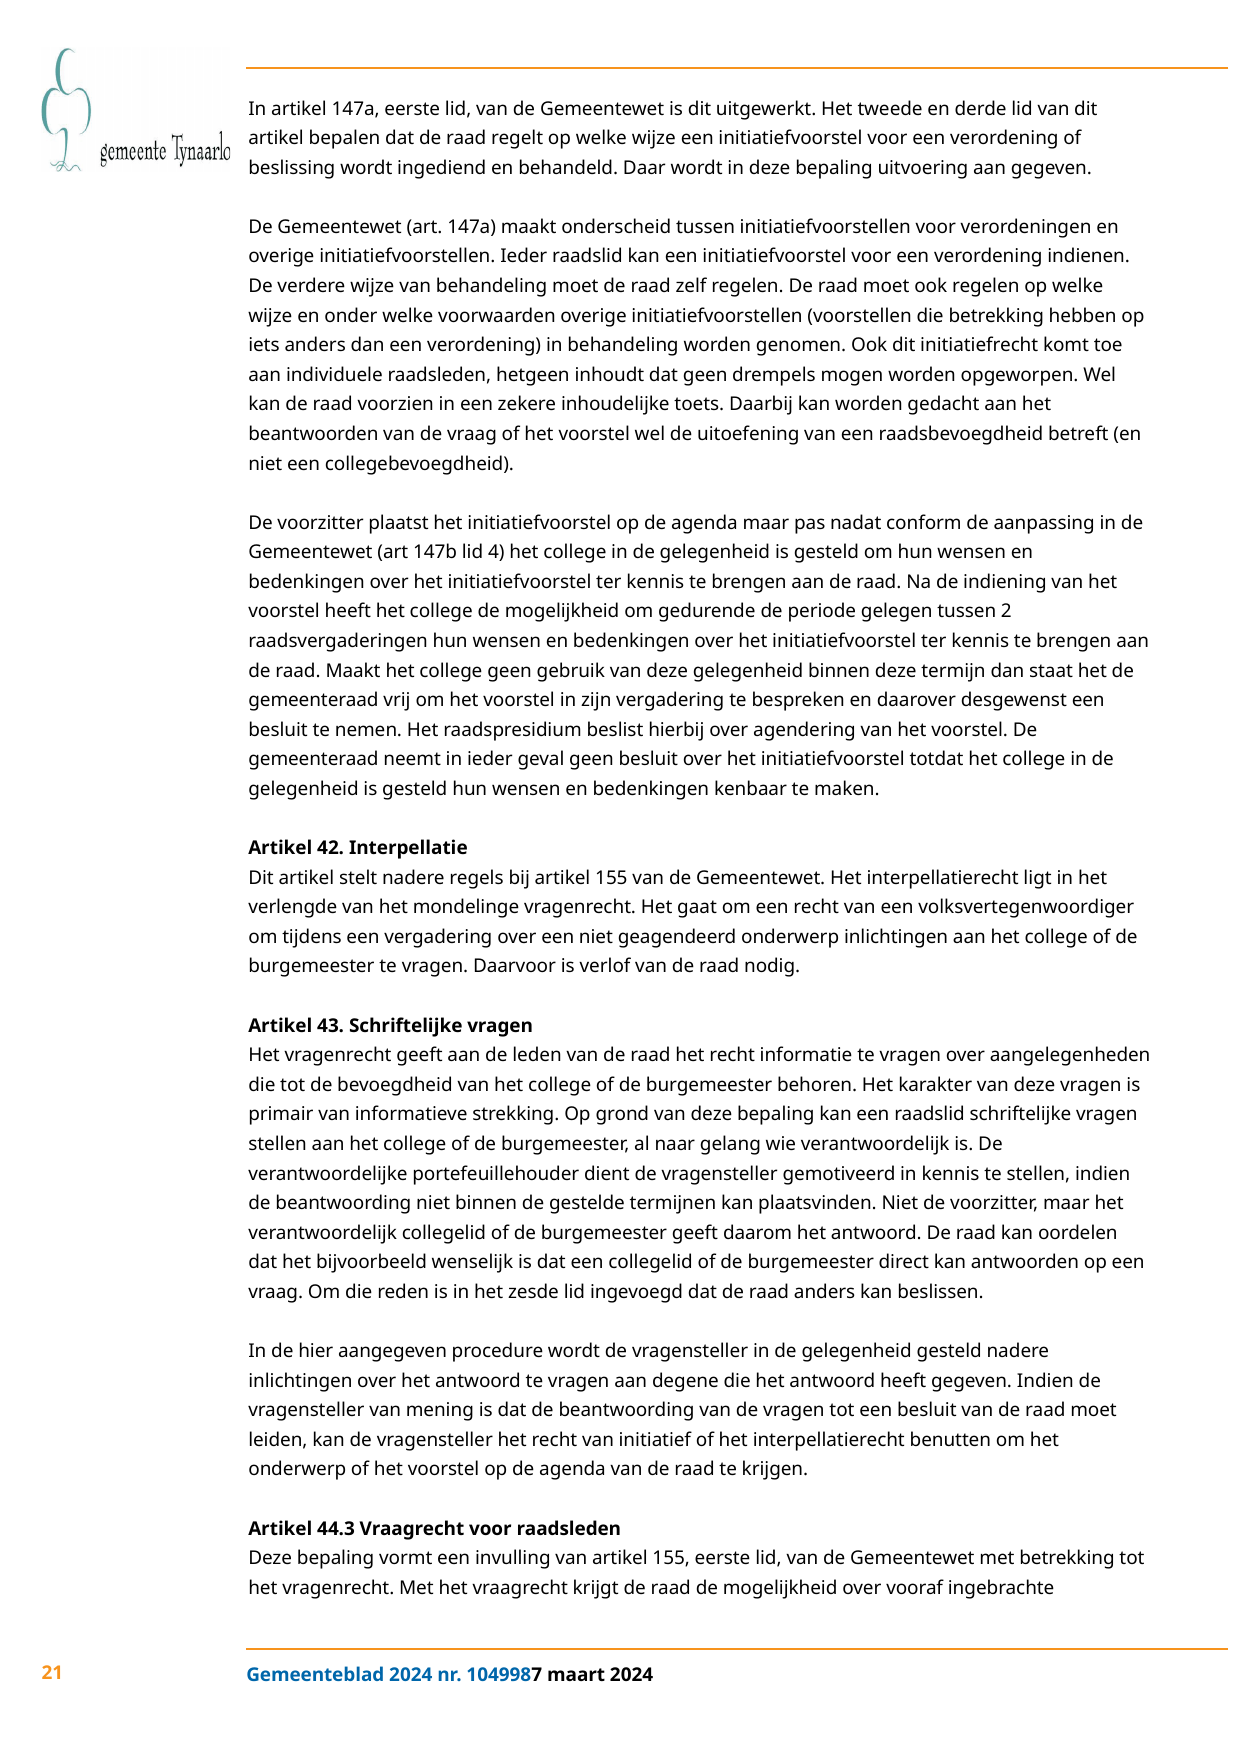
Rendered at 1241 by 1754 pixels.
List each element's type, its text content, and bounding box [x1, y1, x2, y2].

text Deze bepaling vormt een invulling van artikel 155, eerste lid, van de Gemeentewet met betrekking tot het vragenrecht. Met het vraagrecht krijgt de raad de mogelijkheid over vooraf ingebrachte [248, 1544, 1152, 1600]
text Het vragenrecht geeft aan de leden van de raad het recht informatie te vragen over aangelegenheden die tot de bevoegdheid van het college of de burgemeester behoren. Het karakter van deze vragen is primair van informatieve strekking. Op grond van deze bepaling kan een raadslid schriftelijke vragen stellen aan het college of de burgemeester, al naar gelang wie verantwoordelijk is. De verantwoordelijke portefeuillehouder dient de vragensteller gemotiveerd in kennis te stellen, indien de beantwoording niet binnen de gestelde termijnen kan plaatsvinden. Niet de voorzitter, maar het verantwoordelijk collegelid of de burgemeester geeft daarom het antwoord. De raad kan oordelen dat het bijvoorbeeld wenselijk is dat een collegelid of de burgemeester direct kan antwoorden op een vraag. Om die reden is in het zesde lid ingevoegd dat de raad anders kan beslissen. [248, 1041, 1152, 1304]
text De Gemeentewet (art. 147a) maakt onderscheid tussen initiatiefvoorstellen voor verordeningen en overige initiatiefvoorstellen. Ieder raadslid kan een initiatiefvoorstel voor een verordening indienen. De verdere wijze van behandeling moet de raad zelf regelen. De raad moet ook regelen op welke wijze en onder welke voorwaarden overige initiatiefvoorstellen (voorstellen die betrekking hebben op iets anders dan een verordening) in behandeling worden genomen. Ook dit initiatiefrecht komt toe aan individuele raadsleden, hetgeen inhoudt dat geen drempels mogen worden opgeworpen. Wel kan de raad voorzien in een zekere inhoudelijke toets. Daarbij kan worden gedacht aan het beantwoorden van de vraag of het voorstel wel de uitoefening van een raadsbevoegdheid betreft (en niet een collegebevoegdheid). [248, 213, 1152, 476]
text Artikel 43. Schriftelijke vragen [248, 1012, 1152, 1038]
text De voorzitter plaatst het initiatiefvoorstel op de agenda maar pas nadat conform de aanpassing in de Gemeentewet (art 147b lid 4) het college in de gelegenheid is gesteld om hun wensen en bedenkingen over het initiatiefvoorstel ter kennis te brengen aan de raad. Na de indiening van het voorstel heeft het college de mogelijkheid om gedurende de periode gelegen tussen 2 raadsvergaderingen hun wensen en bedenkingen over het initiatiefvoorstel ter kennis te brengen aan de raad. Maakt het college geen gebruik van deze gelegenheid binnen deze termijn dan staat het de gemeenteraad vrij om het voorstel in zijn vergadering te bespreken en daarover desgewenst een besluit te nemen. Het raadspresidium beslist hierbij over agendering van het voorstel. De gemeenteraad neemt in ieder geval geen besluit over het initiatiefvoorstel totdat het college in de gelegenheid is gesteld hun wensen en bedenkingen kenbaar te maken. [248, 509, 1152, 801]
text In artikel 147a, eerste lid, van de Gemeentewet is dit uitgewerkt. Het tweede en derde lid van dit artikel bepalen dat de raad regelt op welke wijze een initiatiefvoorstel voor een verordening of beslissing wordt ingediend en behandeld. Daar wordt in deze bepaling uitvoering aan gegeven. [248, 95, 1152, 180]
text Dit artikel stelt nadere regels bij artikel 155 van de Gemeentewet. Het interpellatierecht ligt in het verlengde van het mondelinge vragenrecht. Het gaat om een recht van een volksvertegenwoordiger om tijdens een vergadering over een niet geagendeerd onderwerp inlichtingen aan het college of de burgemeester te vragen. Daarvoor is verlof van de raad nodig. [248, 864, 1152, 978]
text Artikel 42. Interpellatie [248, 834, 1152, 860]
text In de hier aangegeven procedure wordt de vragensteller in de gelegenheid gesteld nadere inlichtingen over het antwoord te vragen aan degene die het antwoord heeft gegeven. Indien de vragensteller van mening is dat de beantwoording van de vragen tot een besluit van de raad moet leiden, kan de vragensteller het recht van initiatief of het interpellatierecht benutten om het onderwerp of het voorstel op de agenda van de raad te krijgen. [248, 1337, 1152, 1481]
picture [41, 47, 231, 172]
text Artikel 44.3 Vraagrecht voor raadsleden [248, 1515, 1152, 1541]
